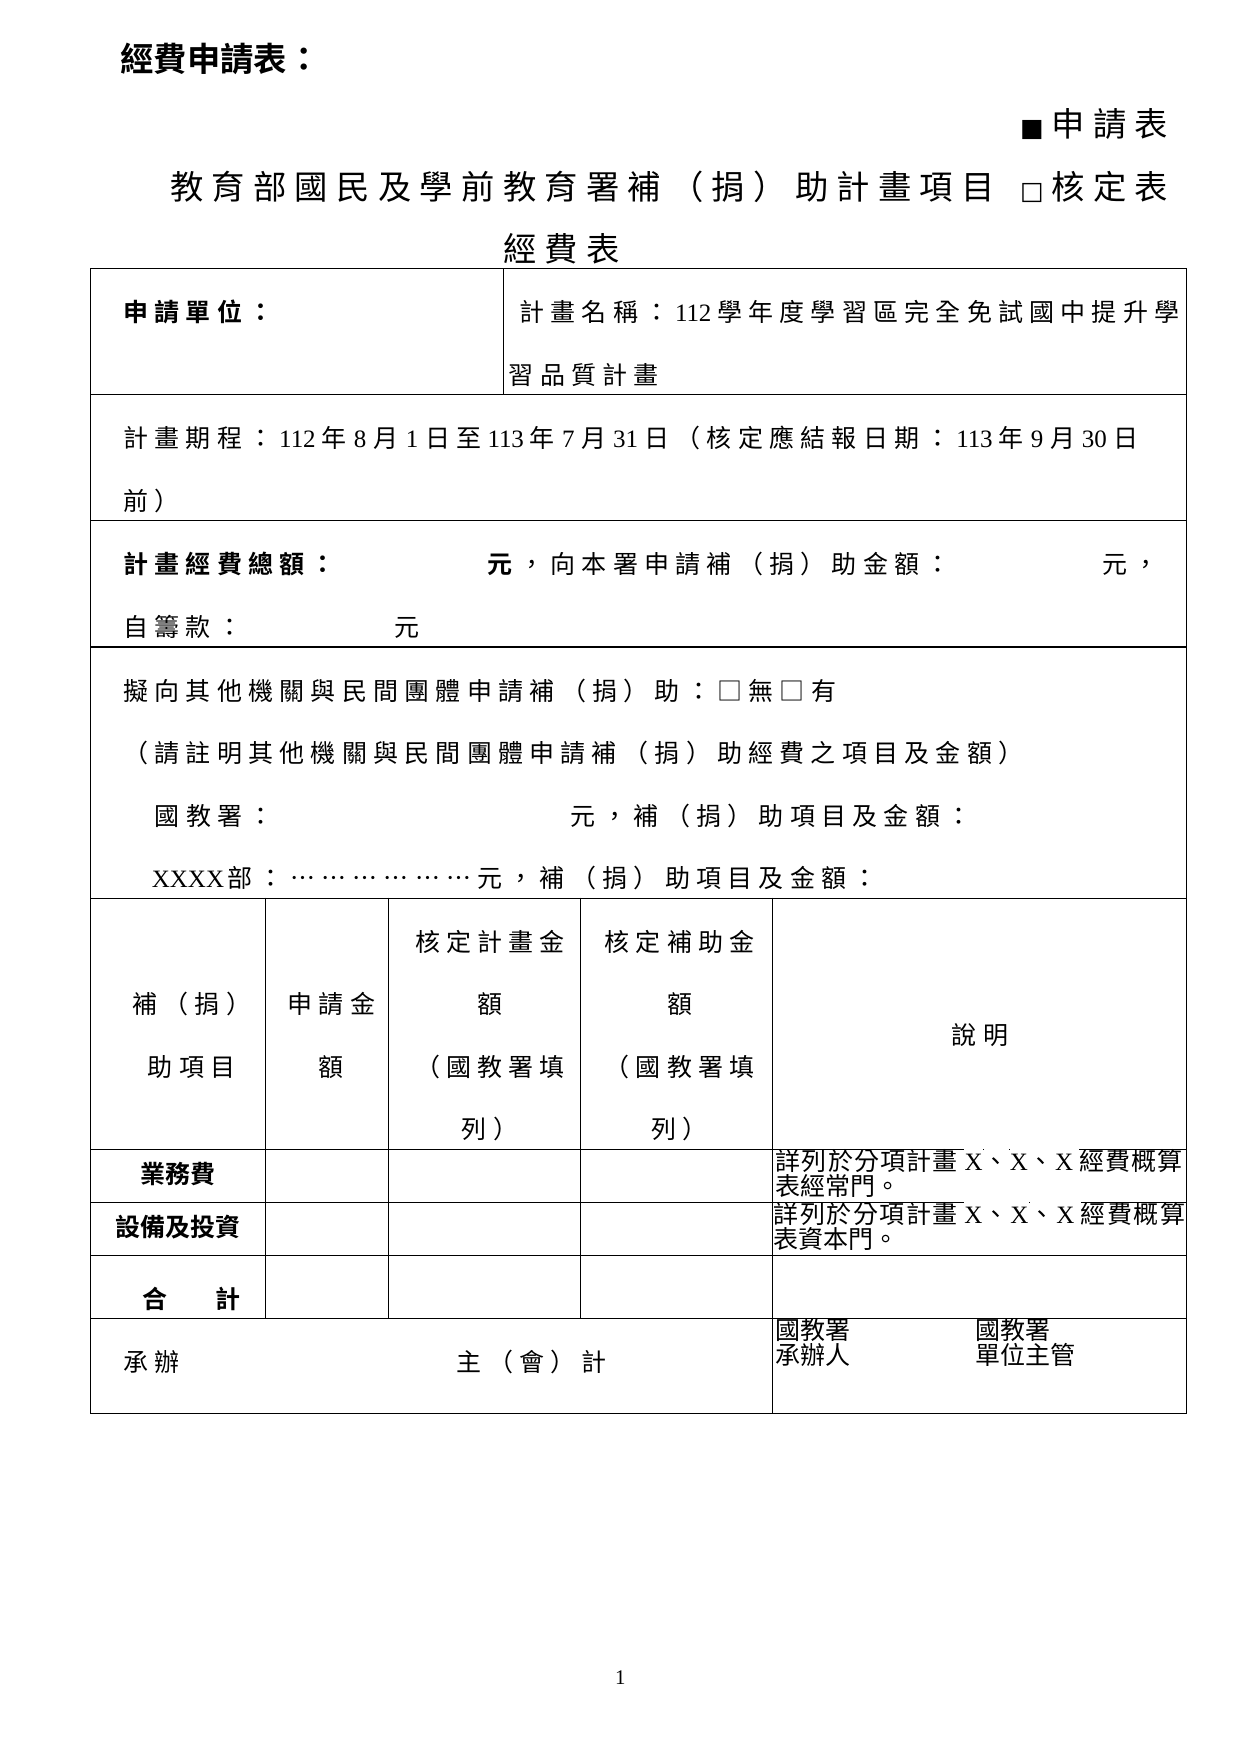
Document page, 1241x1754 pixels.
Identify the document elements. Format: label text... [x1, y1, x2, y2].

table_cell 業務費 [91, 1150, 265, 1202]
table_cell [581, 1203, 772, 1255]
table_cell 補（捐）助項目 [91, 899, 265, 1148]
table_cell 國教署 國教署 承辦人 單位主管 [773, 1319, 1186, 1413]
table_cell 合 計 [91, 1256, 265, 1318]
table_cell [389, 1150, 580, 1202]
table_cell 計畫經費總額： 元，向本署申請補（捐）助金額： 元，自籌款： 元 [91, 521, 1186, 646]
table_cell [266, 1256, 388, 1318]
table_cell 計畫期程：112年8月1日至113年7月31日（核定應結報日期：113年9月30日前） [91, 395, 1186, 520]
table_cell 詳列於分項計畫X、X、X經費概算表資本門。 [773, 1203, 1186, 1255]
table_cell [773, 1256, 1186, 1318]
table_cell 詳列於分項計畫X、X、X經費概算表經常門。 [773, 1150, 1186, 1202]
table_cell [389, 1203, 580, 1255]
table_cell [266, 1150, 388, 1202]
table_cell 計畫名稱：112學年度學習區完全免試國中提升學習品質計畫 [504, 269, 1186, 394]
table_cell 承辦 主（會）計 首長 單位 單位 [91, 1319, 772, 1413]
table_cell □核定表 [1006, 143, 1186, 268]
table_cell 核定計畫金額 （國教署填列） [389, 899, 580, 1148]
table_cell [389, 1256, 580, 1318]
table_header [91, 81, 1006, 143]
table_cell 申請金額 [266, 899, 388, 1148]
table_cell [266, 1203, 388, 1255]
table_cell 核定補助金額 （國教署填列） [581, 899, 772, 1148]
table_cell 教育部國民及學前教育署補（捐）助計畫項目經費表 [91, 143, 1006, 268]
table_cell 申請單位： [91, 269, 503, 394]
table_cell 設備及投資 [91, 1203, 265, 1255]
table_cell [581, 1150, 772, 1202]
table_header ■申請表 [1006, 81, 1186, 143]
text 經費申請表： [120, 35, 1120, 81]
table_cell [581, 1256, 772, 1318]
table_cell 擬向其他機關與民間團體申請補（捐）助：□無□有 （請註明其他機關與民間團體申請補（捐）助經費之項目及金額） 國教署： 元，補（捐）助項目及金額： XXXX部：………………元，補（捐）助項目及金額： [91, 648, 1186, 897]
table_cell 說明 [773, 899, 1186, 1148]
